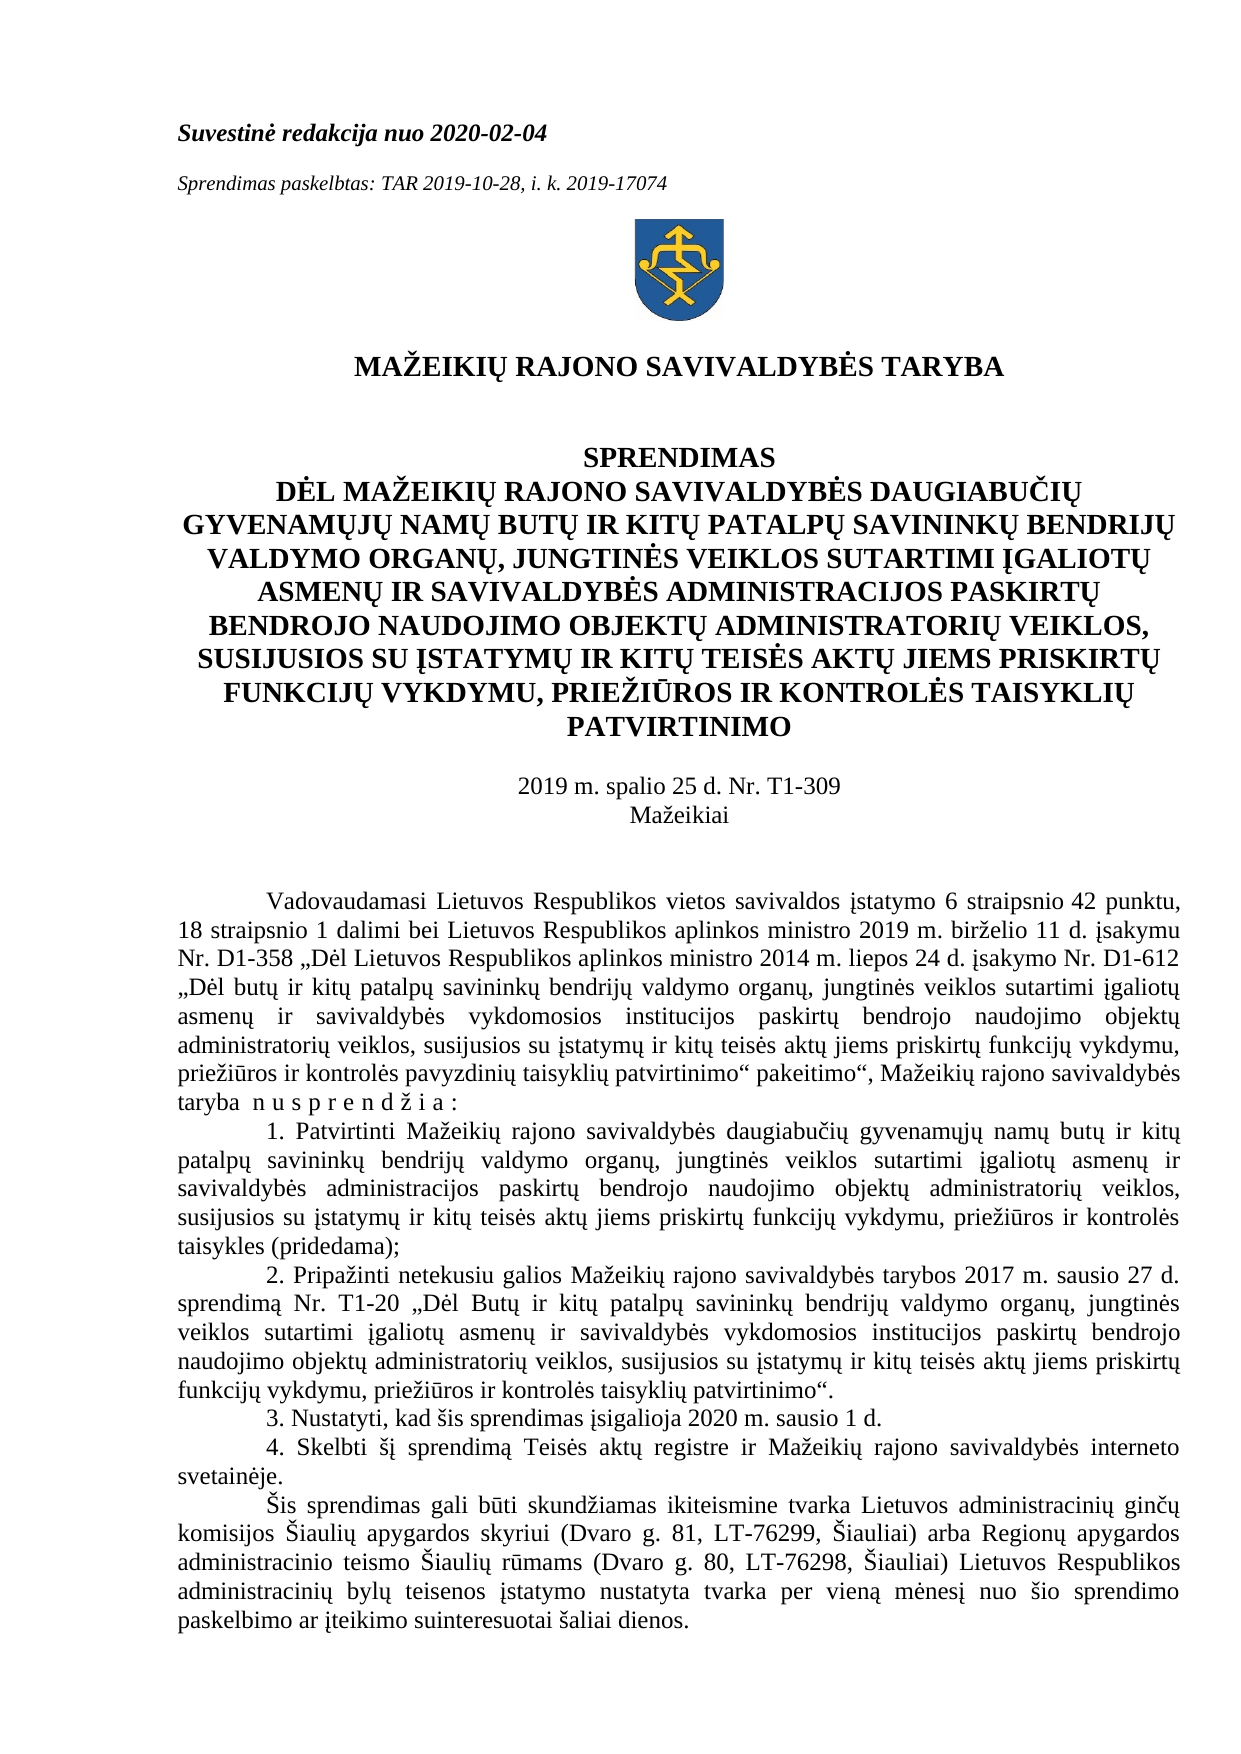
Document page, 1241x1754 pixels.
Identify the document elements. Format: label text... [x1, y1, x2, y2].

text Mažeikiai [177, 800, 1181, 828]
text DĖL MAŽEIKIŲ RAJONO SAVIVALDYBĖS DAUGIABUČIŲ GYVENAMŲJŲ NAMŲ BUTŲ IR KITŲ PATALPŲ SAVININKŲ BENDRIJŲ VALDYMO ORGANŲ, JUNGTINĖS VEIKLOS SUTARTIMI ĮGALIOTŲ ASMENŲ IR SAVIVALDYBĖS ADMINISTRACIJOS PASKIRTŲ BENDROJO NAUDOJIMO OBJEKTŲ ADMINISTRATORIŲ VEIKLOS, SUSIJUSIOS SU ĮSTATYMŲ IR KITŲ TEISĖS AKTŲ JIEMS PRISKIRTŲ FUNKCIJŲ VYKDYMU, PRIEŽIŪROS IR KONTROLĖS TAISYKLIŲ PATVIRTINIMO [177, 474, 1181, 742]
text 1. Patvirtinti Mažeikių rajono savivaldybės daugiabučių gyvenamųjų namų butų ir kitų patalpų savininkų bendrijų valdymo organų, jungtinės veiklos sutartimi įgaliotų asmenų ir savivaldybės administracijos paskirtų bendrojo naudojimo objektų administratorių veiklos, susijusios su įstatymų ir kitų teisės aktų jiems priskirtų funkcijų vykdymu, priežiūros ir kontrolės taisykles (pridedama); [177, 1116, 1181, 1260]
text Mažeikių rajono SAVIVALDYBĖS taryba [177, 349, 1181, 383]
text Vadovaudamasi Lietuvos Respublikos vietos savivaldos įstatymo 6 straipsnio 42 punktu, 18 straipsnio 1 dalimi bei Lietuvos Respublikos aplinkos ministro 2019 m. birželio 11 d. įsakymu Nr. D1-358 „Dėl Lietuvos Respublikos aplinkos ministro 2014 m. liepos 24 d. įsakymo Nr. D1-612 „Dėl butų ir kitų patalpų savininkų bendrijų valdymo organų, jungtinės veiklos sutartimi įgaliotų asmenų ir savivaldybės vykdomosios institucijos paskirtų bendrojo naudojimo objektų administratorių veiklos, susijusios su įstatymų ir kitų teisės aktų jiems priskirtų funkcijų vykdymu, priežiūros ir kontrolės pavyzdinių taisyklių patvirtinimo“ pakeitimo“, Mažeikių rajono savivaldybės taryba nusprendžia: [177, 886, 1181, 1116]
text Šis sprendimas gali būti skundžiamas ikiteismine tvarka Lietuvos administracinių ginčų komisijos Šiaulių apygardos skyriui (Dvaro g. 81, LT-76299, Šiauliai) arba Regionų apygardos administracinio teismo Šiaulių rūmams (Dvaro g. 80, LT-76298, Šiauliai) Lietuvos Respublikos administracinių bylų teisenos įstatymo nustatyta tvarka per vieną mėnesį nuo šio sprendimo paskelbimo ar įteikimo suinteresuotai šaliai dienos. [177, 1490, 1181, 1633]
text Sprendimas paskelbtas: TAR 2019-10-28, i. k. 2019-17074 [177, 171, 1181, 195]
text Suvestinė redakcija nuo 2020-02-04 [177, 118, 1181, 147]
text SPRENDIMAS [177, 440, 1181, 474]
text 2. Pripažinti netekusiu galios Mažeikių rajono savivaldybės tarybos 2017 m. sausio 27 d. sprendimą Nr. T1-20 „Dėl Butų ir kitų patalpų savininkų bendrijų valdymo organų, jungtinės veiklos sutartimi įgaliotų asmenų ir savivaldybės vykdomosios institucijos paskirtų bendrojo naudojimo objektų administratorių veiklos, susijusios su įstatymų ir kitų teisės aktų jiems priskirtų funkcijų vykdymu, priežiūros ir kontrolės taisyklių patvirtinimo“. [177, 1260, 1181, 1403]
text 3. Nustatyti, kad šis sprendimas įsigalioja 2020 m. sausio 1 d. [177, 1403, 1181, 1432]
text 4. Skelbti šį sprendimą Teisės aktų registre ir Mažeikių rajono savivaldybės interneto svetainėje. [177, 1432, 1181, 1490]
text 2019 m. spalio 25 d. Nr. T1-309 [177, 771, 1181, 800]
